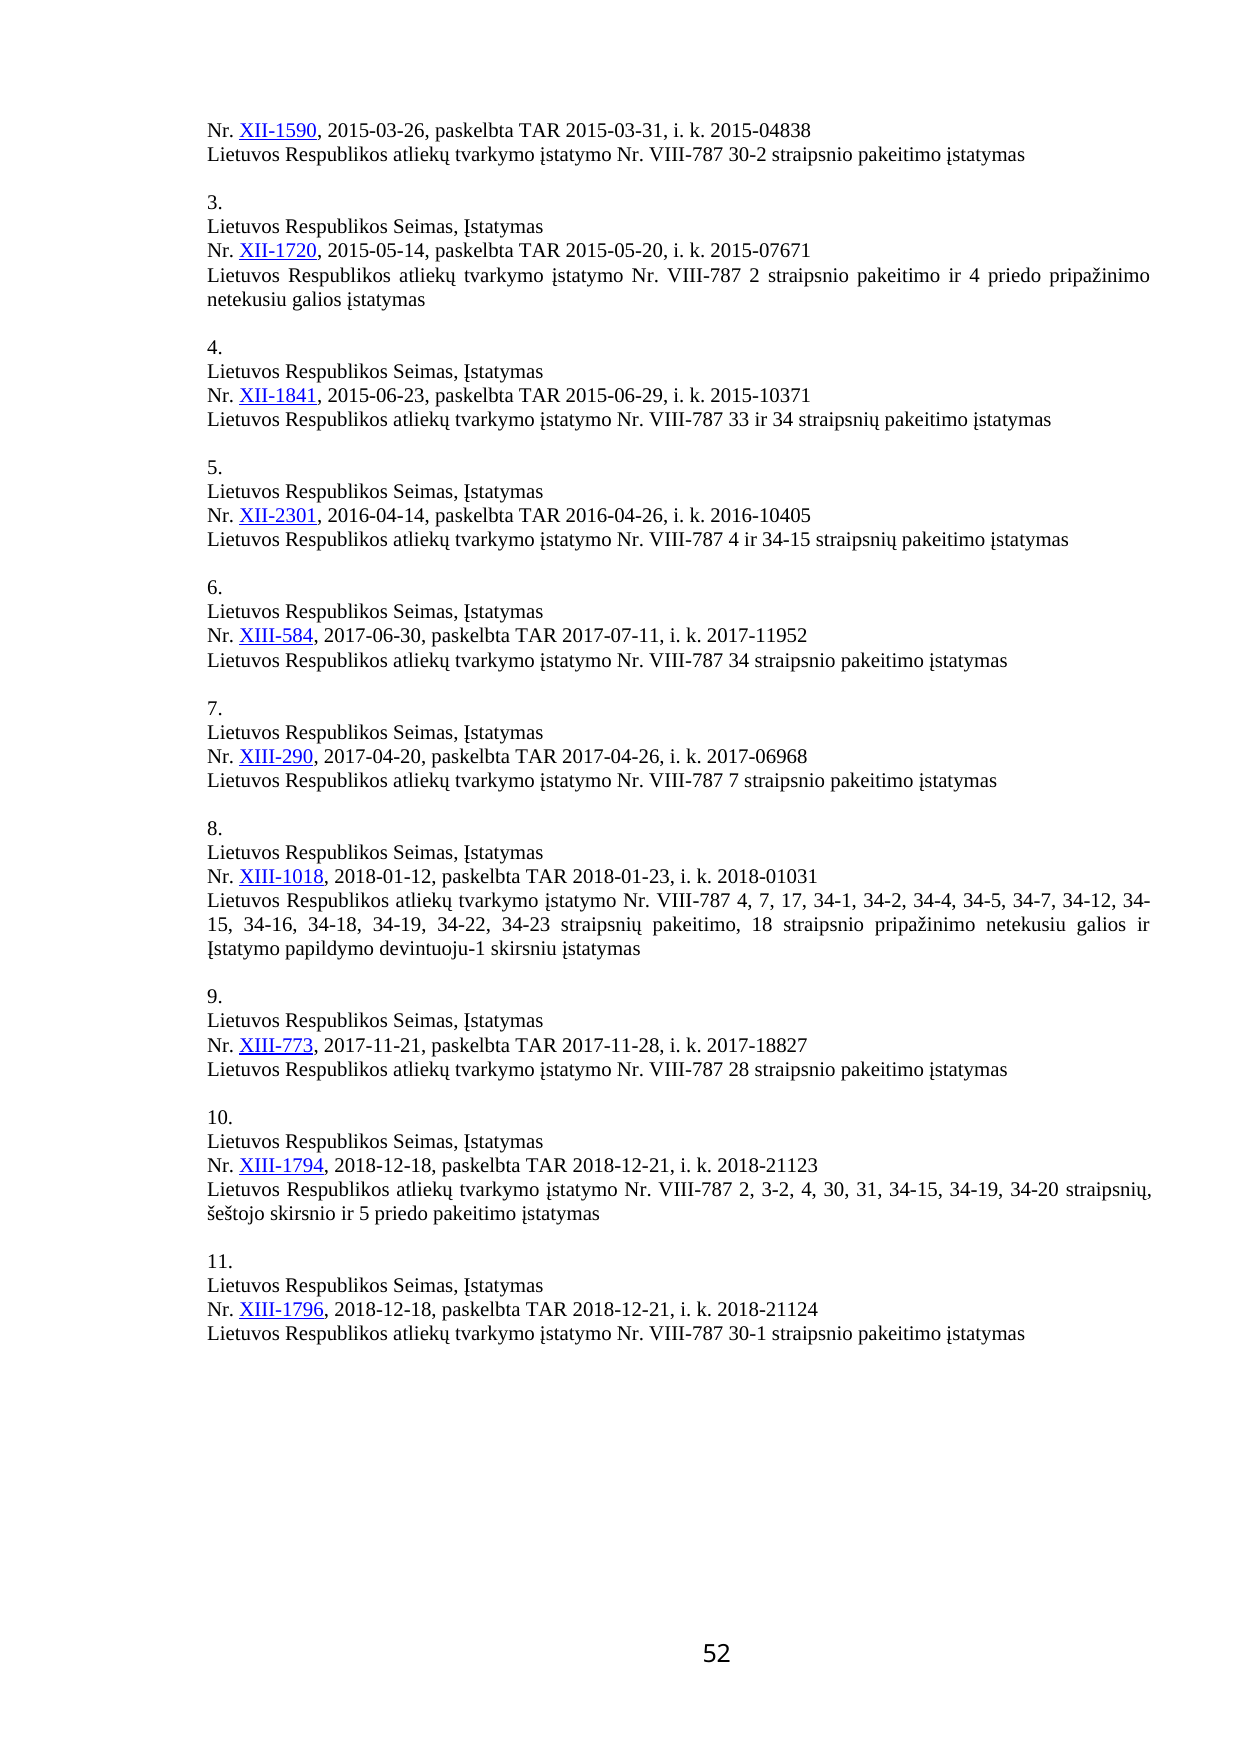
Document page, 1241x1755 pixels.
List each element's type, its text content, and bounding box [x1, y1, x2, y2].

text Nr. XII-1720, 2015-05-14, paskelbta TAR 2015-05-20, i. k. 2015-07671 [207, 238, 1152, 262]
text 11. [207, 1249, 1152, 1273]
text Nr. XII-1841, 2015-06-23, paskelbta TAR 2015-06-29, i. k. 2015-10371 [207, 383, 1152, 407]
text 3. [207, 190, 1152, 214]
text Lietuvos Respublikos Seimas, Įstatymas [207, 1008, 1152, 1032]
text Nr. XIII-1796, 2018-12-18, paskelbta TAR 2018-12-21, i. k. 2018-21124 [207, 1297, 1152, 1321]
text Lietuvos Respublikos atliekų tvarkymo įstatymo Nr. VIII-787 2, 3-2, 4, 30, 31, 34-15, 34-19, 34-20 straipsnių, šeštojo skirsnio ir 5 priedo pakeitimo įstatymas [207, 1177, 1152, 1225]
text Nr. XIII-584, 2017-06-30, paskelbta TAR 2017-07-11, i. k. 2017-11952 [207, 623, 1152, 647]
text 4. [207, 335, 1152, 359]
text Nr. XII-2301, 2016-04-14, paskelbta TAR 2016-04-26, i. k. 2016-10405 [207, 503, 1152, 527]
text Lietuvos Respublikos atliekų tvarkymo įstatymo Nr. VIII-787 28 straipsnio pakeitimo įstatymas [207, 1057, 1152, 1081]
text Lietuvos Respublikos atliekų tvarkymo įstatymo Nr. VIII-787 30-1 straipsnio pakeitimo įstatymas [207, 1321, 1152, 1345]
text Lietuvos Respublikos Seimas, Įstatymas [207, 1273, 1152, 1297]
text Nr. XIII-1018, 2018-01-12, paskelbta TAR 2018-01-23, i. k. 2018-01031 [207, 864, 1152, 888]
text Nr. XII-1590, 2015-03-26, paskelbta TAR 2015-03-31, i. k. 2015-04838 [207, 118, 1152, 142]
text Lietuvos Respublikos Seimas, Įstatymas [207, 1129, 1152, 1153]
text Lietuvos Respublikos Seimas, Įstatymas [207, 359, 1152, 383]
text Lietuvos Respublikos Seimas, Įstatymas [207, 479, 1152, 503]
text Lietuvos Respublikos Seimas, Įstatymas [207, 720, 1152, 744]
text Lietuvos Respublikos atliekų tvarkymo įstatymo Nr. VIII-787 30-2 straipsnio pakeitimo įstatymas [207, 142, 1152, 166]
text 9. [207, 984, 1152, 1008]
text 8. [207, 816, 1152, 840]
text Lietuvos Respublikos atliekų tvarkymo įstatymo Nr. VIII-787 4 ir 34-15 straipsnių pakeitimo įstatymas [207, 527, 1152, 551]
text Lietuvos Respublikos atliekų tvarkymo įstatymo Nr. VIII-787 7 straipsnio pakeitimo įstatymas [207, 768, 1152, 792]
text Nr. XIII-773, 2017-11-21, paskelbta TAR 2017-11-28, i. k. 2017-18827 [207, 1032, 1152, 1057]
text 6. [207, 575, 1152, 599]
text Lietuvos Respublikos Seimas, Įstatymas [207, 599, 1152, 623]
text Lietuvos Respublikos Seimas, Įstatymas [207, 214, 1152, 238]
text Lietuvos Respublikos atliekų tvarkymo įstatymo Nr. VIII-787 2 straipsnio pakeitimo ir 4 priedo pripažinimo netekusiu galios įstatymas [207, 262, 1152, 311]
text Nr. XIII-1794, 2018-12-18, paskelbta TAR 2018-12-21, i. k. 2018-21123 [207, 1153, 1152, 1177]
text 5. [207, 455, 1152, 479]
text Nr. XIII-290, 2017-04-20, paskelbta TAR 2017-04-26, i. k. 2017-06968 [207, 744, 1152, 768]
text 10. [207, 1105, 1152, 1129]
text 7. [207, 696, 1152, 720]
text Lietuvos Respublikos Seimas, Įstatymas [207, 840, 1152, 864]
text Lietuvos Respublikos atliekų tvarkymo įstatymo Nr. VIII-787 34 straipsnio pakeitimo įstatymas [207, 647, 1152, 672]
text Lietuvos Respublikos atliekų tvarkymo įstatymo Nr. VIII-787 4, 7, 17, 34-1, 34-2, 34-4, 34-5, 34-7, 34-12, 34-15, 34-16, 34-18, 34-19, 34-22, 34-23 straipsnių pakeitimo, 18 straipsnio pripažinimo netekusiu galios ir Įstatymo papildymo devintuoju-1 skirsniu įstatymas [207, 888, 1152, 960]
text Lietuvos Respublikos atliekų tvarkymo įstatymo Nr. VIII-787 33 ir 34 straipsnių pakeitimo įstatymas [207, 407, 1152, 431]
